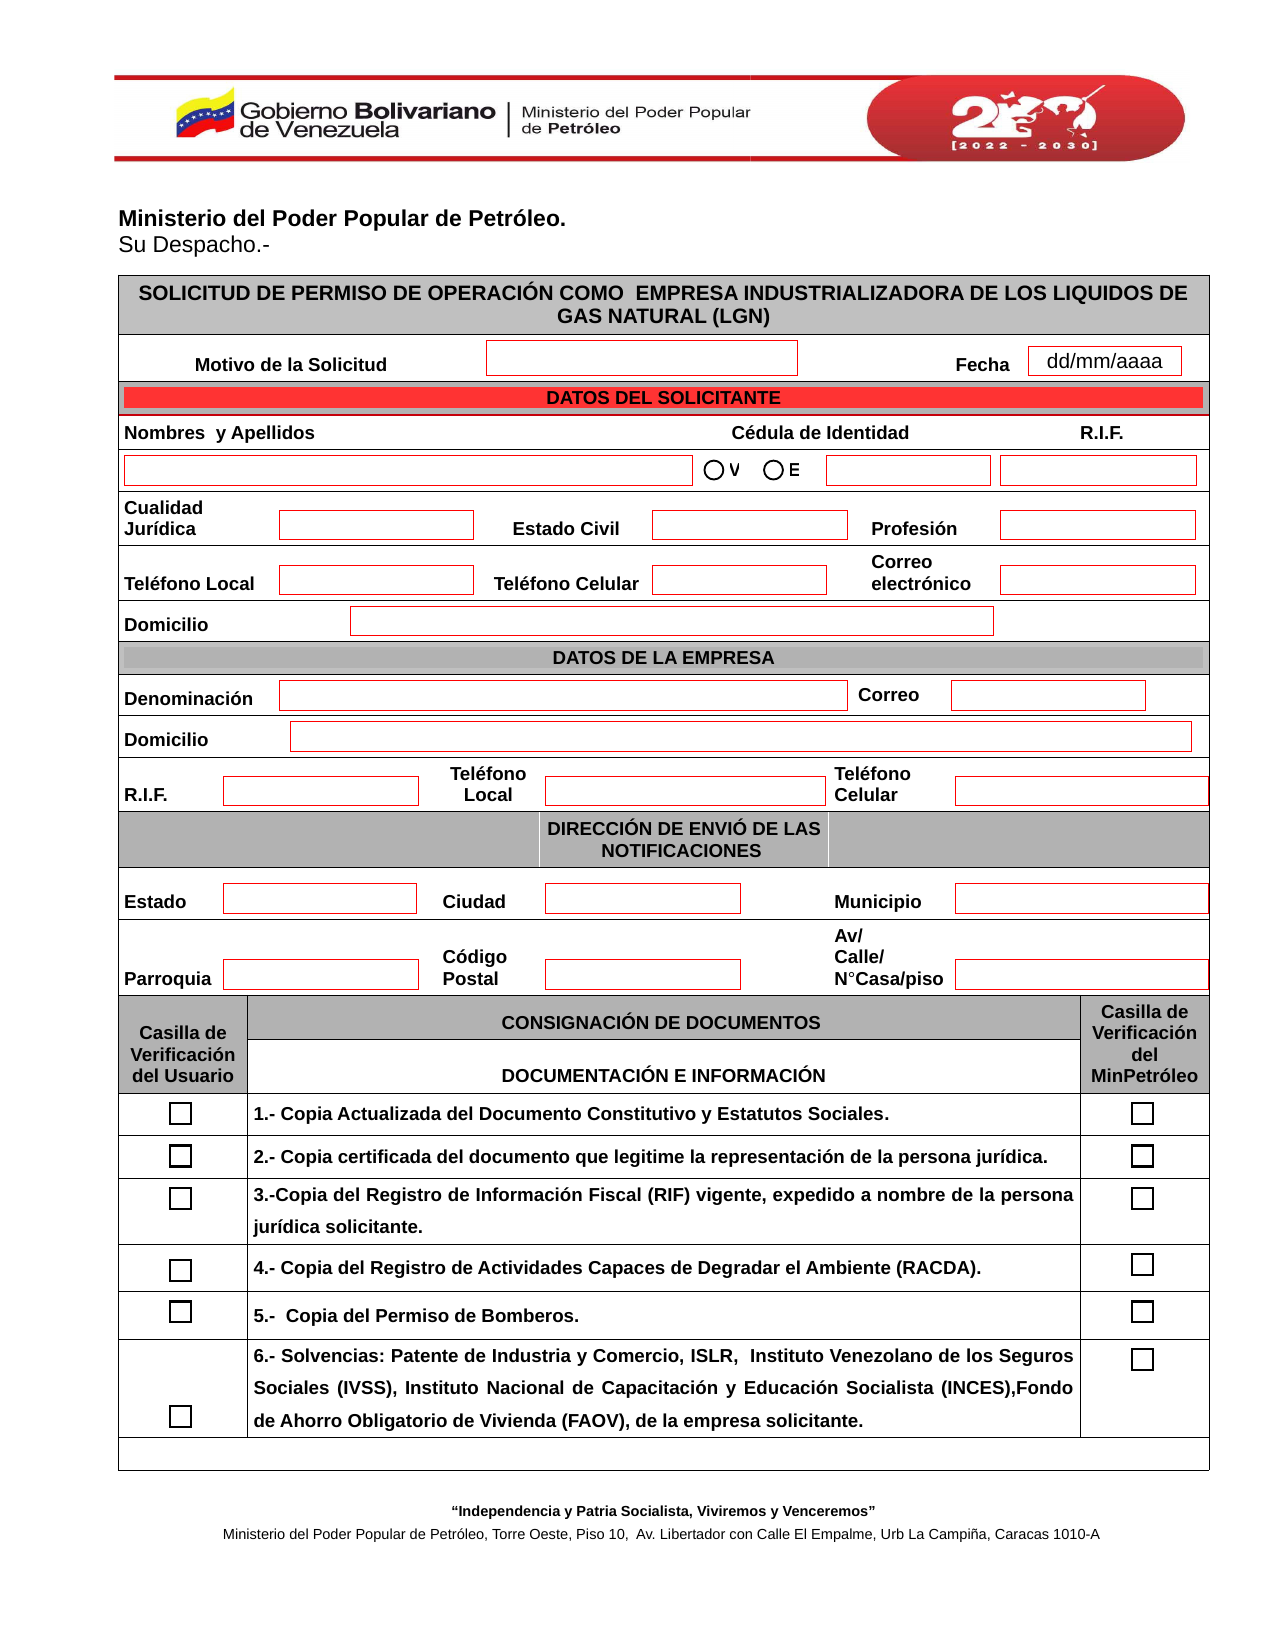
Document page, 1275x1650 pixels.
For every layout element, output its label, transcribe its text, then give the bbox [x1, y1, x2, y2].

table_cell [119, 1245, 247, 1291]
table_cell Cédula de Identidad [646, 416, 995, 449]
table_cell 5.- Copia del Permiso de Bomberos. [248, 1292, 1080, 1339]
table_cell [540, 920, 828, 995]
text Ministerio del Poder Popular de Petróleo. [118, 205, 1209, 231]
table_cell 1.- Copia Actualizada del Documento Constitutivo y Estatutos Sociales. [248, 1094, 1080, 1135]
table_cell 6.- Solvencias: Patente de Industria y Comercio, ISLR, Instituto Venezolano de los Seguros Sociales (IVSS), Instituto Nacional de Capacitación y Educación Socialista (INCES),Fondo de Ahorro Obligatorio de Vivienda (FAOV), de la empresa solicitante. [248, 1340, 1080, 1437]
table_cell Correo electrónico [865, 546, 995, 600]
table_cell 3.-Copia del Registro de Información Fiscal (RIF) vigente, expedido a nombre de la persona jurídica solicitante. [248, 1179, 1080, 1243]
table_cell [119, 1179, 247, 1243]
table_cell CONSIGNACIÓN DE DOCUMENTOS [248, 996, 1080, 1039]
table_cell [119, 1136, 247, 1178]
table_cell R.I.F. [995, 416, 1209, 449]
table_cell [756, 450, 820, 491]
text Su Despacho.- [118, 231, 1261, 258]
table_cell Profesión [865, 492, 995, 545]
table_cell [646, 492, 865, 545]
table_cell [273, 546, 486, 600]
table_cell [1081, 1094, 1209, 1135]
table_cell [646, 546, 865, 600]
table_cell [1081, 1340, 1209, 1437]
table_cell Motivo de la Solicitud [119, 335, 463, 381]
table_cell Parroquia [119, 920, 218, 995]
table_cell [1081, 1179, 1209, 1243]
table_cell [119, 1340, 247, 1437]
table_cell Teléfono Local [119, 546, 273, 600]
table_cell [820, 450, 995, 491]
table_cell DIRECCIÓN DE ENVIÓ DE LAS NOTIFICACIONES [540, 812, 828, 867]
table_cell [540, 868, 828, 918]
table_cell 2.- Copia certificada del documento que legitime la representación de la persona jurídica. [248, 1136, 1080, 1178]
table_cell Fecha [950, 335, 1022, 381]
table_cell [218, 758, 437, 811]
table_cell Correo [273, 675, 1209, 715]
table_cell [464, 335, 820, 381]
table_cell [995, 546, 1209, 600]
table_cell Teléfono Local [437, 758, 539, 811]
table_header SOLICITUD DE PERMISO DE OPERACIÓN COMO EMPRESA INDUSTRIALIZADORA DE LOS LIQUIDOS DE GAS NATURAL (LGN) [119, 276, 1209, 334]
table_cell [119, 812, 218, 867]
table_cell Nombres y Apellidos [119, 416, 646, 449]
table_cell Av/Calle/N°Casa/piso [829, 920, 950, 995]
table_cell [119, 450, 697, 491]
table_cell [1023, 335, 1209, 381]
table_cell DATOS DE LA EMPRESA [119, 642, 1209, 674]
table_cell [218, 812, 437, 867]
table_cell [540, 758, 828, 811]
table_cell Domicilio [119, 716, 273, 757]
table_cell Cualidad Jurídica [119, 492, 273, 545]
table_cell [344, 601, 1209, 641]
table_cell [119, 1292, 247, 1339]
table_cell [697, 450, 756, 491]
table_cell Domicilio [119, 601, 344, 641]
table_cell Casilla de Verificación del Usuario [119, 996, 247, 1093]
table_cell [950, 920, 1209, 995]
table_cell [218, 920, 437, 995]
table_cell Casilla de Verificación del MinPetróleo [1081, 996, 1209, 1093]
table_cell Ciudad [437, 868, 539, 918]
table_cell [218, 868, 437, 918]
table_cell [1081, 1245, 1209, 1291]
table_cell [437, 812, 539, 867]
table_cell [820, 335, 950, 381]
table_cell Teléfono Celular [486, 546, 646, 600]
table_cell [119, 1094, 247, 1135]
table_cell R.I.F. [119, 758, 218, 811]
table_cell 4.- Copia del Registro de Actividades Capaces de Degradar el Ambiente (RACDA). [248, 1245, 1080, 1291]
table_cell [950, 812, 1209, 867]
table_cell Denominación [119, 675, 273, 715]
table_cell Estado Civil [486, 492, 646, 545]
table_cell DOCUMENTACIÓN E INFORMACIÓN [248, 1040, 1080, 1093]
table_cell Estado [119, 868, 218, 918]
table_cell [950, 868, 1209, 918]
table_cell [829, 812, 950, 867]
table_cell [995, 492, 1209, 545]
table_cell [119, 1438, 1209, 1470]
table_cell [995, 450, 1209, 491]
table_cell Municipio [829, 868, 950, 918]
table_cell DATOS DEL SOLICITANTE [119, 382, 1209, 414]
table_cell [273, 492, 486, 545]
table_cell Código Postal [437, 920, 539, 995]
table_cell [1081, 1136, 1209, 1178]
table_cell [950, 758, 1209, 811]
table_cell [1081, 1292, 1209, 1339]
table_cell Teléfono Celular [829, 758, 950, 811]
table_cell [273, 716, 1209, 757]
